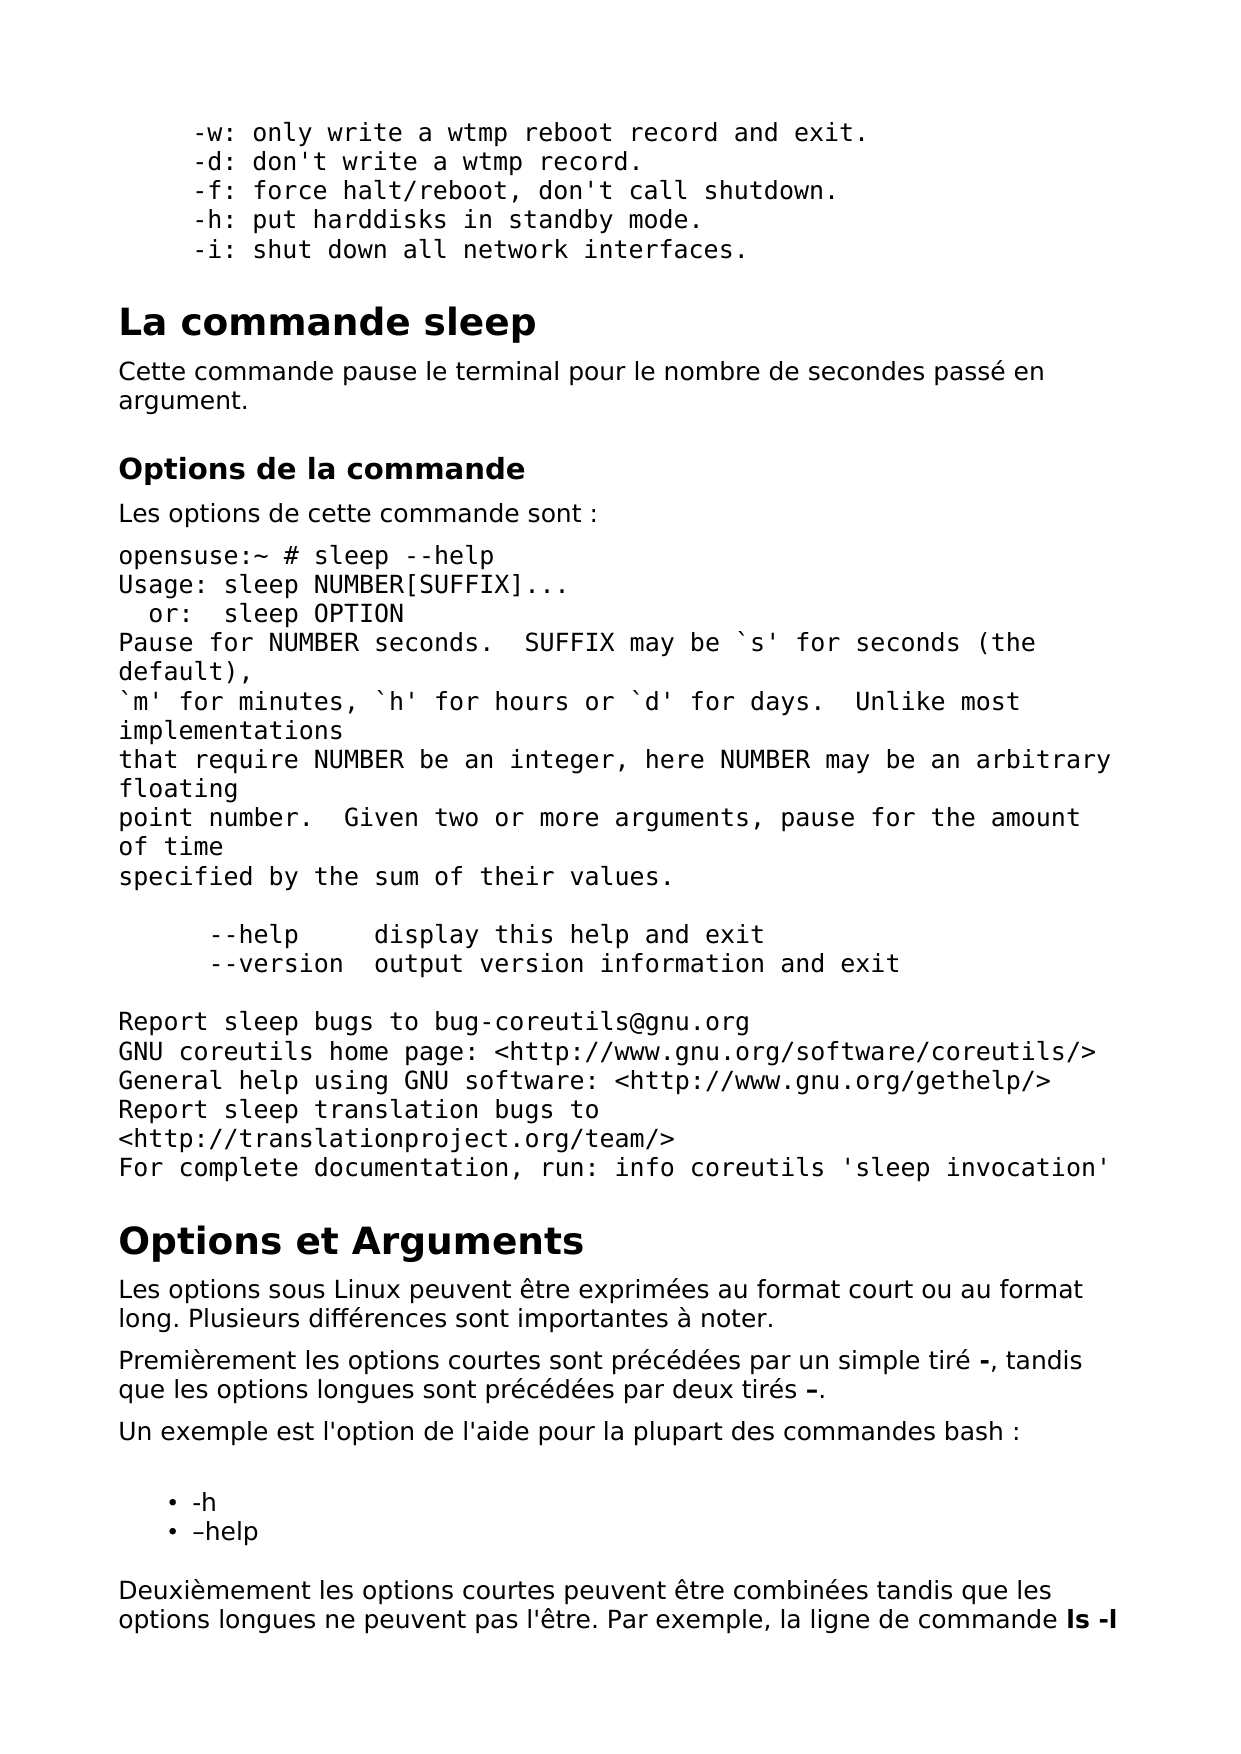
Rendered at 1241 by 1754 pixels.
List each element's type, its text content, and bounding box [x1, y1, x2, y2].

text Un exemple est l'option de l'aide pour la plupart des commandes bash : [118, 1417, 1122, 1446]
text Les options sous Linux peuvent être exprimées au format court ou au format long. Plusieurs différences sont importantes à noter. [118, 1275, 1122, 1334]
text Cette commande pause le terminal pour le nombre de secondes passé en argument. [118, 357, 1122, 415]
subtitle La commande sleep [118, 301, 1122, 344]
text opensuse:~ # sleep --help Usage: sleep NUMBER[SUFFIX]... or: sleep OPTION Pause for NUMBER seconds. SUFFIX may be `s' for seconds (the default), `m' for minutes, `h' for hours or `d' for days. Unlike most implementations that require NUMBER be an integer, here NUMBER may be an arbitrary floating point number. Given two or more arguments, pause for the amount of time specified by the sum of their values. --help display this help and exit --version output version information and exit Report sleep bugs to bug-coreutils@gnu.org GNU coreutils home page: <http://www.gnu.org/software/coreutils/> General help using GNU software: <http://www.gnu.org/gethelp/> Report sleep translation bugs to <http://translationproject.org/team/> For complete documentation, run: info coreutils 'sleep invocation' [118, 541, 1122, 1182]
list –help [177, 1517, 1122, 1547]
text Premièrement les options courtes sont précédées par un simple tiré -, tandis que les options longues sont précédées par deux tirés –. [118, 1346, 1122, 1404]
subtitle Options de la commande [118, 453, 1122, 487]
text Deuxièmement les options courtes peuvent être combinées tandis que les options longues ne peuvent pas l'être. Par exemple, la ligne de commande ls -l [118, 1576, 1122, 1634]
text Les options de cette commande sont : [118, 499, 1122, 528]
list -h [177, 1488, 1122, 1517]
subtitle Options et Arguments [118, 1219, 1122, 1263]
text -w: only write a wtmp reboot record and exit. -d: don't write a wtmp record. -f: force halt/reboot, don't call shutdown. -h: put harddisks in standby mode. -i: shut down all network interfaces. [118, 118, 1122, 264]
